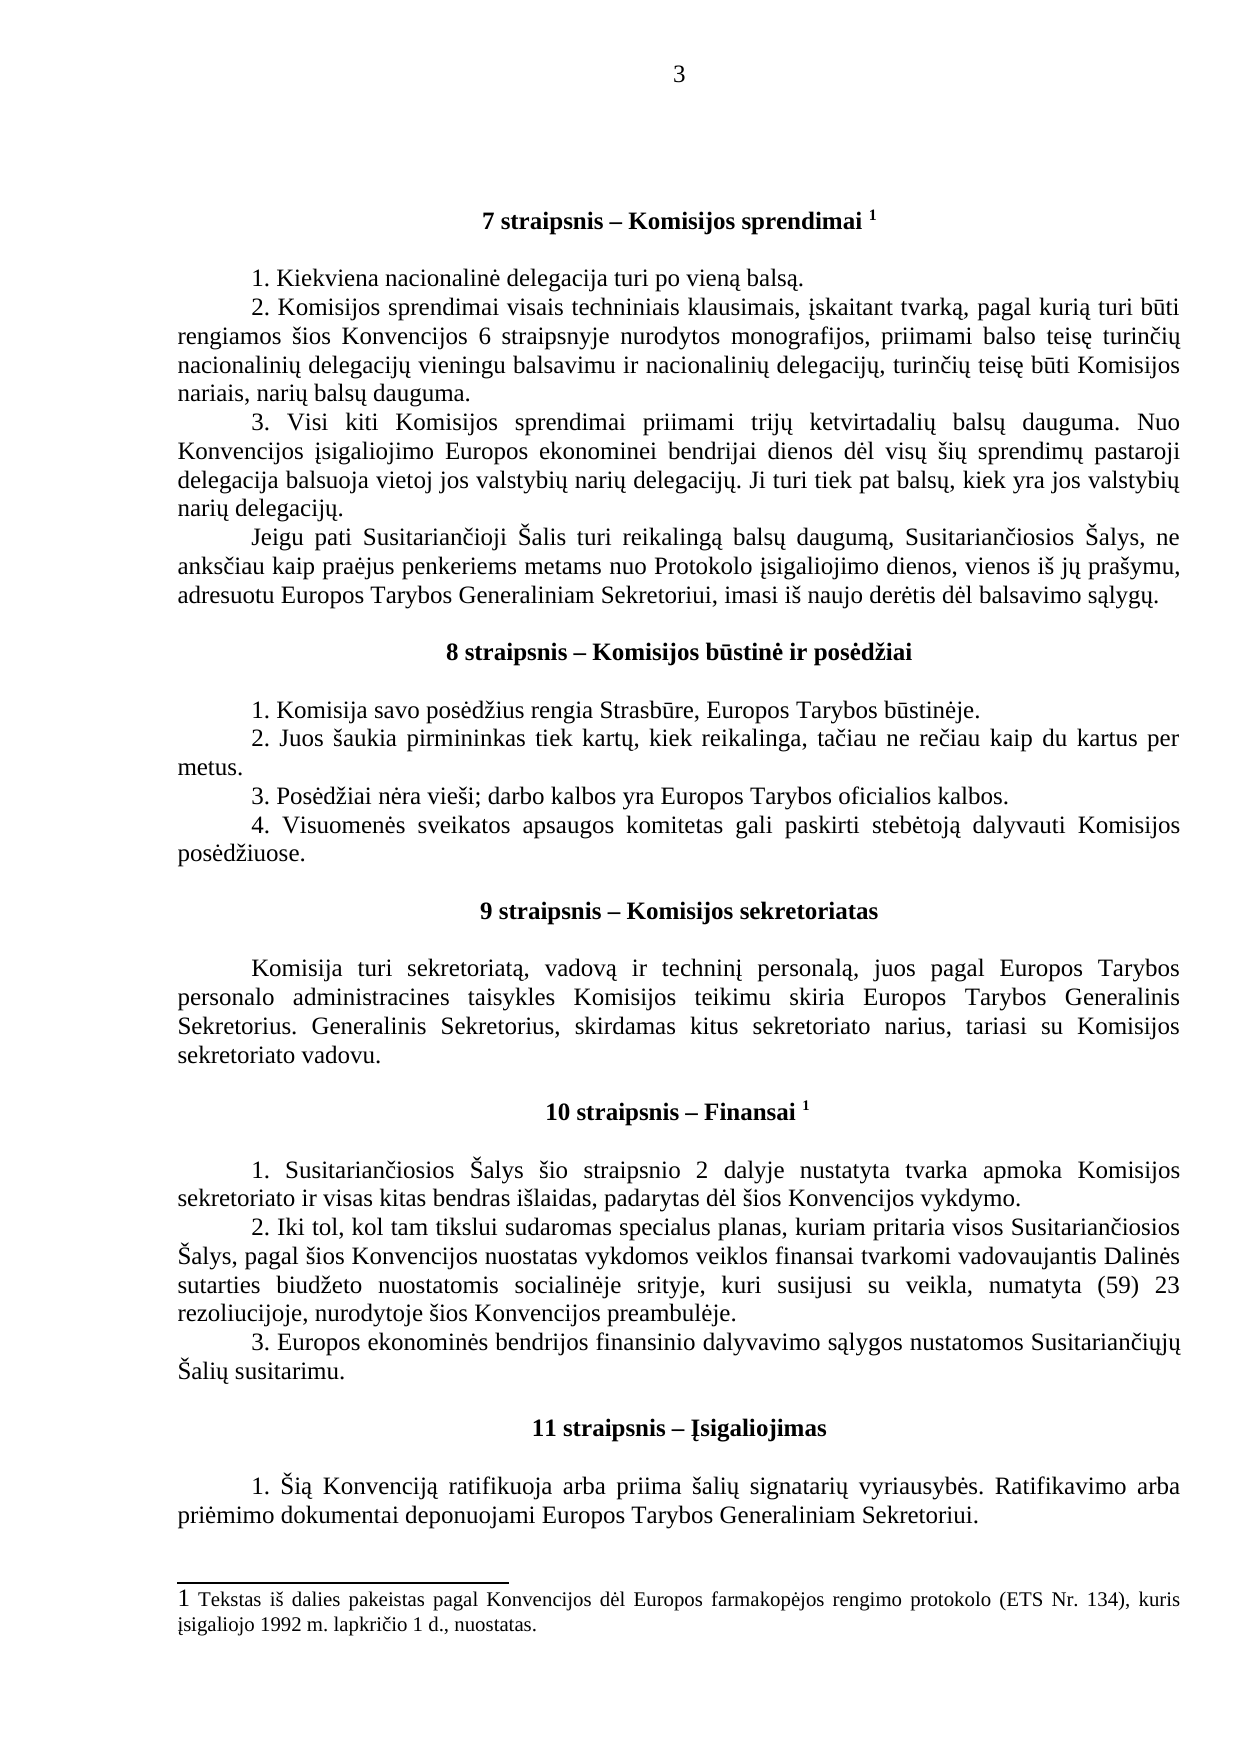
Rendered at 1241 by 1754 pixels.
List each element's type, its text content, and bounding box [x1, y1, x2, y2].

text Komisija turi sekretoriatą, vadovą ir techninį personalą, juos pagal Europos Tarybos personalo administracines taisykles Komisijos teikimu skiria Europos Tarybos Generalinis Sekretorius. Generalinis Sekretorius, skirdamas kitus sekretoriato narius, tariasi su Komisijos sekretoriato vadovu. [177, 953, 1181, 1068]
text 9 straipsnis – Komisijos sekretoriatas [177, 896, 1181, 925]
text 1. Komisija savo posėdžius rengia Strasbūre, Europos Tarybos būstinėje. [177, 695, 1181, 723]
text 10 straipsnis – Finansai [177, 1097, 1181, 1126]
text 11 straipsnis – Įsigaliojimas [177, 1413, 1181, 1442]
text 3. Visi kiti Komisijos sprendimai priimami trijų ketvirtadalių balsų dauguma. Nuo Konvencijos įsigaliojimo Europos ekonominei bendrijai dienos dėl visų šių sprendimų pastaroji delegacija balsuoja vietoj jos valstybių narių delegacijų. Ji turi tiek pat balsų, kiek yra jos valstybių narių delegacijų. [177, 407, 1181, 522]
text Tekstas iš dalies pakeistas pagal Konvencijos dėl Europos farmakopėjos rengimo protokolo (ETS Nr. 134), kuris įsigaliojo 1992 m. lapkričio 1 d., nuostatas. [177, 1583, 1181, 1636]
text 2. Iki tol, kol tam tikslui sudaromas specialus planas, kuriam pritaria visos Susitariančiosios Šalys, pagal šios Konvencijos nuostatas vykdomos veiklos finansai tvarkomi vadovaujantis Dalinės sutarties biudžeto nuostatomis socialinėje srityje, kuri susijusi su veikla, numatyta (59) 23 rezoliucijoje, nurodytoje šios Konvencijos preambulėje. [177, 1212, 1181, 1327]
text 1. Susitariančiosios Šalys šio straipsnio 2 dalyje nustatyta tvarka apmoka Komisijos sekretoriato ir visas kitas bendras išlaidas, padarytas dėl šios Konvencijos vykdymo. [177, 1155, 1181, 1212]
text Jeigu pati Susitariančioji Šalis turi reikalingą balsų daugumą, Susitariančiosios Šalys, ne anksčiau kaip praėjus penkeriems metams nuo Protokolo įsigaliojimo dienos, vienos iš jų prašymu, adresuotu Europos Tarybos Generaliniam Sekretoriui, imasi iš naujo derėtis dėl balsavimo sąlygų. [177, 522, 1181, 608]
text 1. Kiekviena nacionalinė delegacija turi po vieną balsą. [177, 263, 1181, 292]
text 2. Juos šaukia pirmininkas tiek kartų, kiek reikalinga, tačiau ne rečiau kaip du kartus per metus. [177, 723, 1181, 781]
text 3. Europos ekonominės bendrijos finansinio dalyvavimo sąlygos nustatomos Susitariančiųjų Šalių susitarimu. [177, 1327, 1181, 1385]
text 8 straipsnis – Komisijos būstinė ir posėdžiai [177, 637, 1181, 666]
text 4. Visuomenės sveikatos apsaugos komitetas gali paskirti stebėtoją dalyvauti Komisijos posėdžiuose. [177, 810, 1181, 867]
text 3. Posėdžiai nėra vieši; darbo kalbos yra Europos Tarybos oficialios kalbos. [177, 781, 1181, 810]
text 7 straipsnis – Komisijos sprendimai 1 [177, 206, 1181, 235]
text 2. Komisijos sprendimai visais techniniais klausimais, įskaitant tvarką, pagal kurią turi būti rengiamos šios Konvencijos 6 straipsnyje nurodytos monografijos, priimami balso teisę turinčių nacionalinių delegacijų vieningu balsavimu ir nacionalinių delegacijų, turinčių teisę būti Komisijos nariais, narių balsų dauguma. [177, 292, 1181, 407]
text 1. Šią Konvenciją ratifikuoja arba priima šalių signatarių vyriausybės. Ratifikavimo arba priėmimo dokumentai deponuojami Europos Tarybos Generaliniam Sekretoriui. [177, 1471, 1181, 1528]
